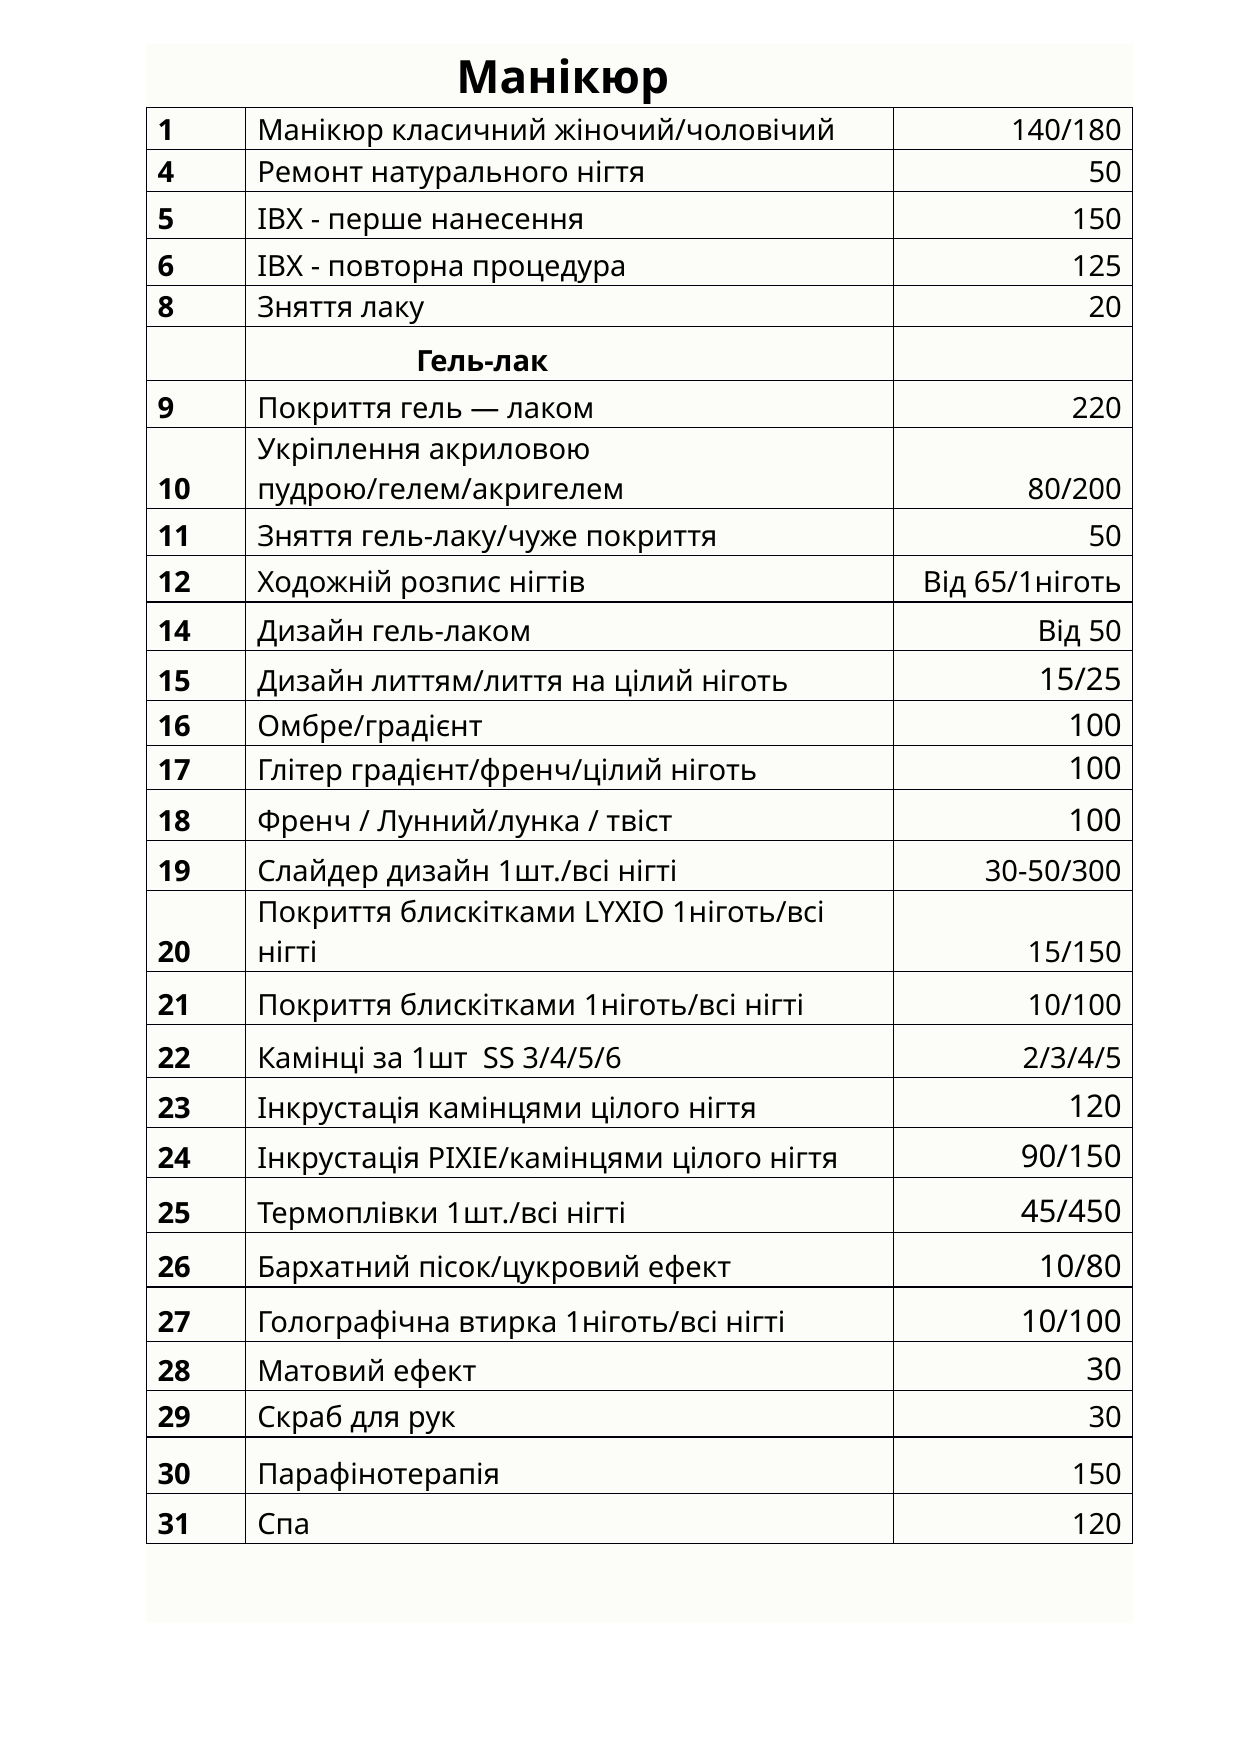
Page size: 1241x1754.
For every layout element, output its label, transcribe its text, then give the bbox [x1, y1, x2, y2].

table_cell 45/450 [894, 1178, 1132, 1232]
table_cell Гель-лак [246, 327, 893, 380]
table_cell 24 [147, 1128, 245, 1177]
table_cell 100 [894, 701, 1132, 745]
table_cell [147, 327, 245, 380]
table_cell 12 [147, 556, 245, 601]
table_cell IBX - перше нанесення [246, 192, 893, 238]
table_cell 30 [147, 1438, 245, 1493]
table_cell Інкрустація камінцями цілого нігтя [246, 1078, 893, 1127]
table_cell 16 [147, 701, 245, 745]
table_cell 29 [147, 1391, 245, 1436]
table_cell 18 [147, 790, 245, 840]
table_cell 8 [147, 286, 245, 326]
table_cell Камінці за 1шт SS 3/4/5/6 [246, 1025, 893, 1077]
table_cell 23 [147, 1078, 245, 1127]
table_cell Парафінотерапія [246, 1438, 893, 1493]
table_cell 14 [147, 603, 245, 650]
table_cell 21 [147, 972, 245, 1024]
table_cell 220 [894, 381, 1132, 427]
table_cell 90/150 [894, 1128, 1132, 1177]
table_cell 25 [147, 1178, 245, 1232]
table_cell 10/100 [894, 972, 1132, 1024]
table_cell 15 [147, 651, 245, 700]
table_cell Від 65/1ніготь [894, 556, 1132, 601]
table_cell 30 [894, 1391, 1132, 1436]
table_cell 80/200 [894, 428, 1132, 508]
table_cell Від 50 [894, 603, 1132, 650]
table_cell Голографічна втирка 1ніготь/всі нігті [246, 1288, 893, 1341]
table_cell Манікюр класичний жіночий/чоловічий [246, 108, 893, 149]
table_cell 30-50/300 [894, 841, 1132, 890]
table_cell 27 [147, 1288, 245, 1341]
table_cell 10/100 [894, 1288, 1132, 1341]
table_cell Омбре/градієнт [246, 701, 893, 745]
table_cell 20 [894, 286, 1132, 326]
table_cell 1 [147, 108, 245, 149]
table_cell 150 [894, 192, 1132, 238]
table_cell Скраб для рук [246, 1391, 893, 1436]
table_cell 15/25 [894, 651, 1132, 700]
table_cell Покриття гель — лаком [246, 381, 893, 427]
table_cell IBX - повторна процедура [246, 239, 893, 285]
table_cell Покриття блискітками LYXIO 1ніготь/всі нігті [246, 891, 893, 971]
table_cell Ремонт натурального нігтя [246, 150, 893, 191]
table_cell Зняття лаку [246, 286, 893, 326]
table_cell 5 [147, 192, 245, 238]
table_cell 140/180 [894, 108, 1132, 149]
table_cell Укріплення акриловою пудрою/гелем/акригелем [246, 428, 893, 508]
table_header Манікюр [146, 44, 1133, 107]
table_cell 9 [147, 381, 245, 427]
table_cell Термоплівки 1шт./всі нігті [246, 1178, 893, 1232]
table_cell Інкрустація PIXIE/камінцями цілого нігтя [246, 1128, 893, 1177]
table_cell 22 [147, 1025, 245, 1077]
table_cell [246, 1544, 894, 1623]
table_cell 100 [894, 746, 1132, 789]
table_cell 120 [894, 1494, 1132, 1543]
table_cell Дизайн литтям/лиття на цілий ніготь [246, 651, 893, 700]
table_cell 120 [894, 1078, 1132, 1127]
table_cell Спа [246, 1494, 893, 1543]
table_cell 125 [894, 239, 1132, 285]
table_cell 10/80 [894, 1233, 1132, 1286]
table_cell Ходожній розпис нігтів [246, 556, 893, 601]
table_cell 10 [147, 428, 245, 508]
table_cell 26 [147, 1233, 245, 1286]
table_cell 150 [894, 1438, 1132, 1493]
table_cell 15/150 [894, 891, 1132, 971]
table_cell 4 [147, 150, 245, 191]
table_cell Бархатний пісок/цукровий ефект [246, 1233, 893, 1286]
table_cell Матовий ефект [246, 1342, 893, 1389]
table_cell 17 [147, 746, 245, 789]
table_cell 100 [894, 790, 1132, 840]
table_cell 20 [147, 891, 245, 971]
table_cell Зняття гель-лаку/чуже покриття [246, 509, 893, 554]
table_cell Слайдер дизайн 1шт./всі нігті [246, 841, 893, 890]
table_cell Покриття блискітками 1ніготь/всі нігті [246, 972, 893, 1024]
table_cell 30 [894, 1342, 1132, 1389]
table_cell 28 [147, 1342, 245, 1389]
table_cell [894, 1544, 1133, 1623]
table_cell 50 [894, 509, 1132, 554]
table_cell 50 [894, 150, 1132, 191]
table_cell Френч / Лунний/лунка / твіст [246, 790, 893, 840]
table_cell Дизайн гель-лаком [246, 603, 893, 650]
table_cell 6 [147, 239, 245, 285]
table_cell 2/3/4/5 [894, 1025, 1132, 1077]
table_cell 11 [147, 509, 245, 554]
table_cell 19 [147, 841, 245, 890]
table_cell 31 [147, 1494, 245, 1543]
table_cell [894, 327, 1132, 380]
table_cell Глітер градієнт/френч/цілий ніготь [246, 746, 893, 789]
table_cell [146, 1544, 246, 1623]
